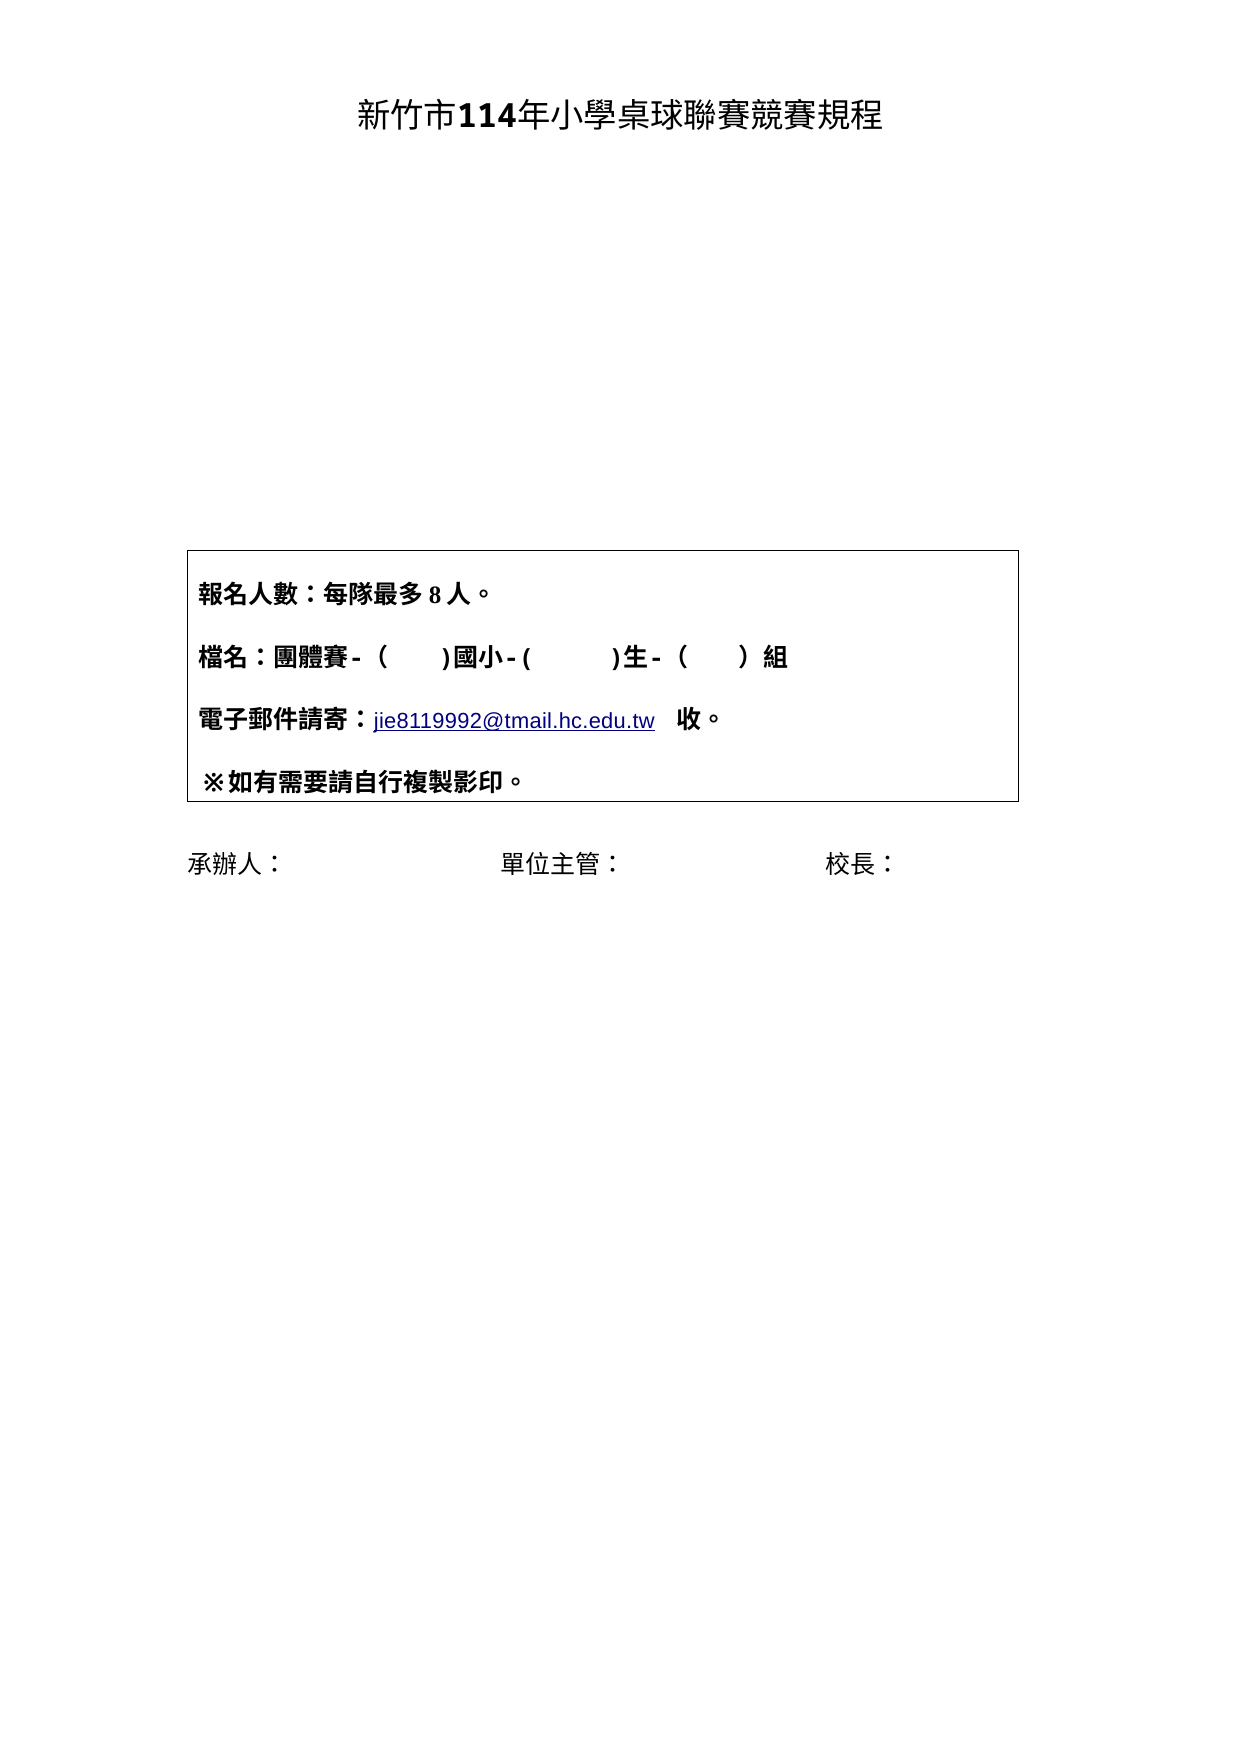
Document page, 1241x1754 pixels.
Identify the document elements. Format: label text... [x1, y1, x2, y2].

text 承辦人： 單位主管： 校長： [187, 821, 1053, 883]
table_cell 報名人數：每隊最多8人。 檔名：團體賽-（ )國小-( )生-（ ）組 電子郵件請寄：jie8119992@tmail.hc.edu.tw 收。 ※如有需要請自行複製影印。 [188, 551, 1018, 801]
